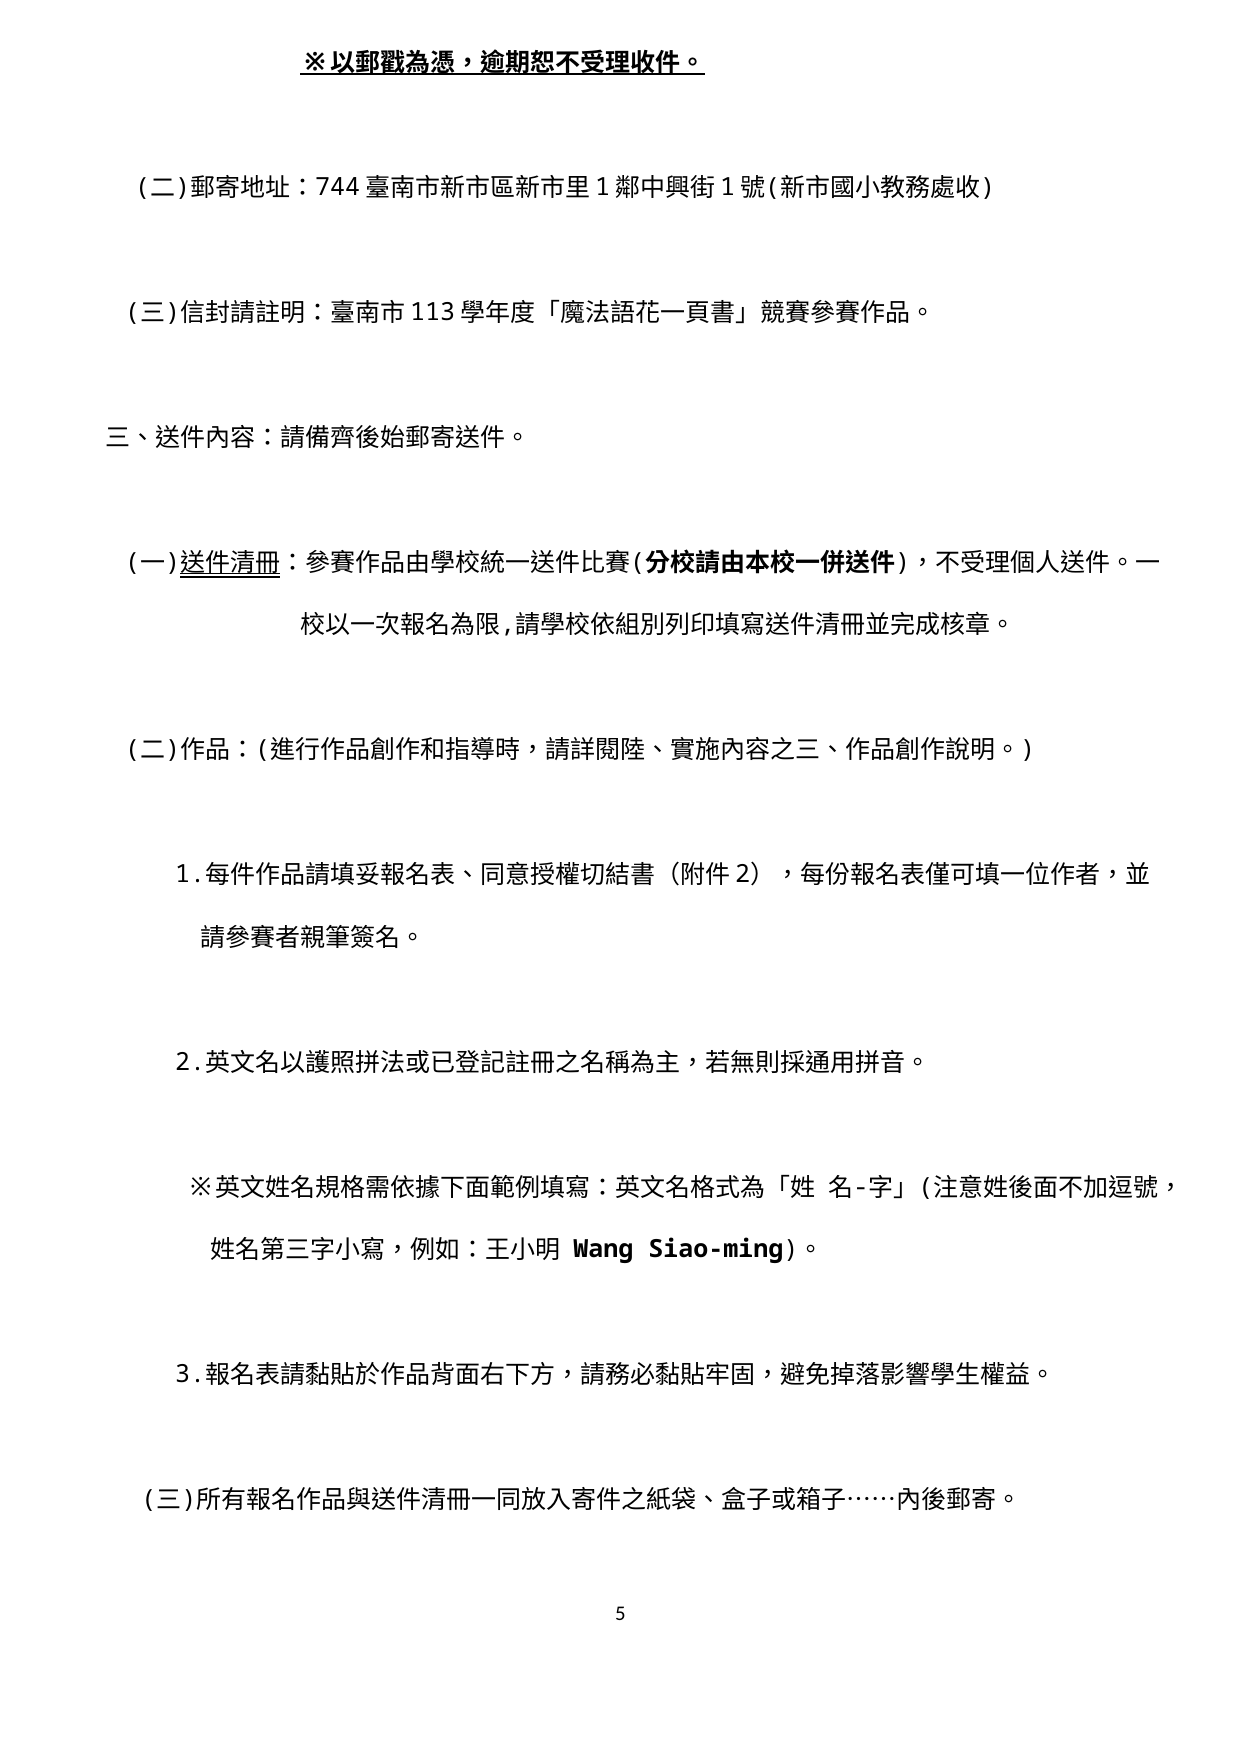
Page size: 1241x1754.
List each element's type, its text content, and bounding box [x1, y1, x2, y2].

text (二)郵寄地址：744臺南市新市區新市里1鄰中興街1號(新市國小教務處收) [75, 144, 1165, 206]
text (三)所有報名作品與送件清冊一同放入寄件之紙袋、盒子或箱子……內後郵寄。 [81, 1456, 1165, 1519]
text 1.每件作品請填妥報名表、同意授權切結書（附件2），每份報名表僅可填一位作者，並請參賽者親筆簽名。 [175, 831, 1165, 956]
text (一)送件清冊：參賽作品由學校統一送件比賽(分校請由本校一併送件)，不受理個人送件。一校以一次報名為限,請學校依組別列印填寫送件清冊並完成核章。 [125, 519, 1165, 644]
text (二)作品：(進行作品創作和指導時，請詳閱陸、實施內容之三、作品創作說明。) [125, 706, 1165, 769]
text 3.報名表請黏貼於作品背面右下方，請務必黏貼牢固，避免掉落影響學生權益。 [75, 1331, 1165, 1394]
text (三)信封請註明：臺南市113學年度「魔法語花一頁書」競賽參賽作品。 [75, 269, 1165, 331]
text 2.英文名以護照拼法或已登記註冊之名稱為主，若無則採通用拼音。 [175, 1019, 1165, 1081]
text ※以郵戳為憑，逾期恕不受理收件。 [75, 19, 1165, 81]
text ※英文姓名規格需依據下面範例填寫：英文名格式為「姓 名-字」(注意姓後面不加逗號，姓名第三字小寫，例如：王小明 Wang Siao-ming)。 [186, 1144, 1165, 1269]
text 三、送件內容：請備齊後始郵寄送件。 [75, 394, 1165, 456]
